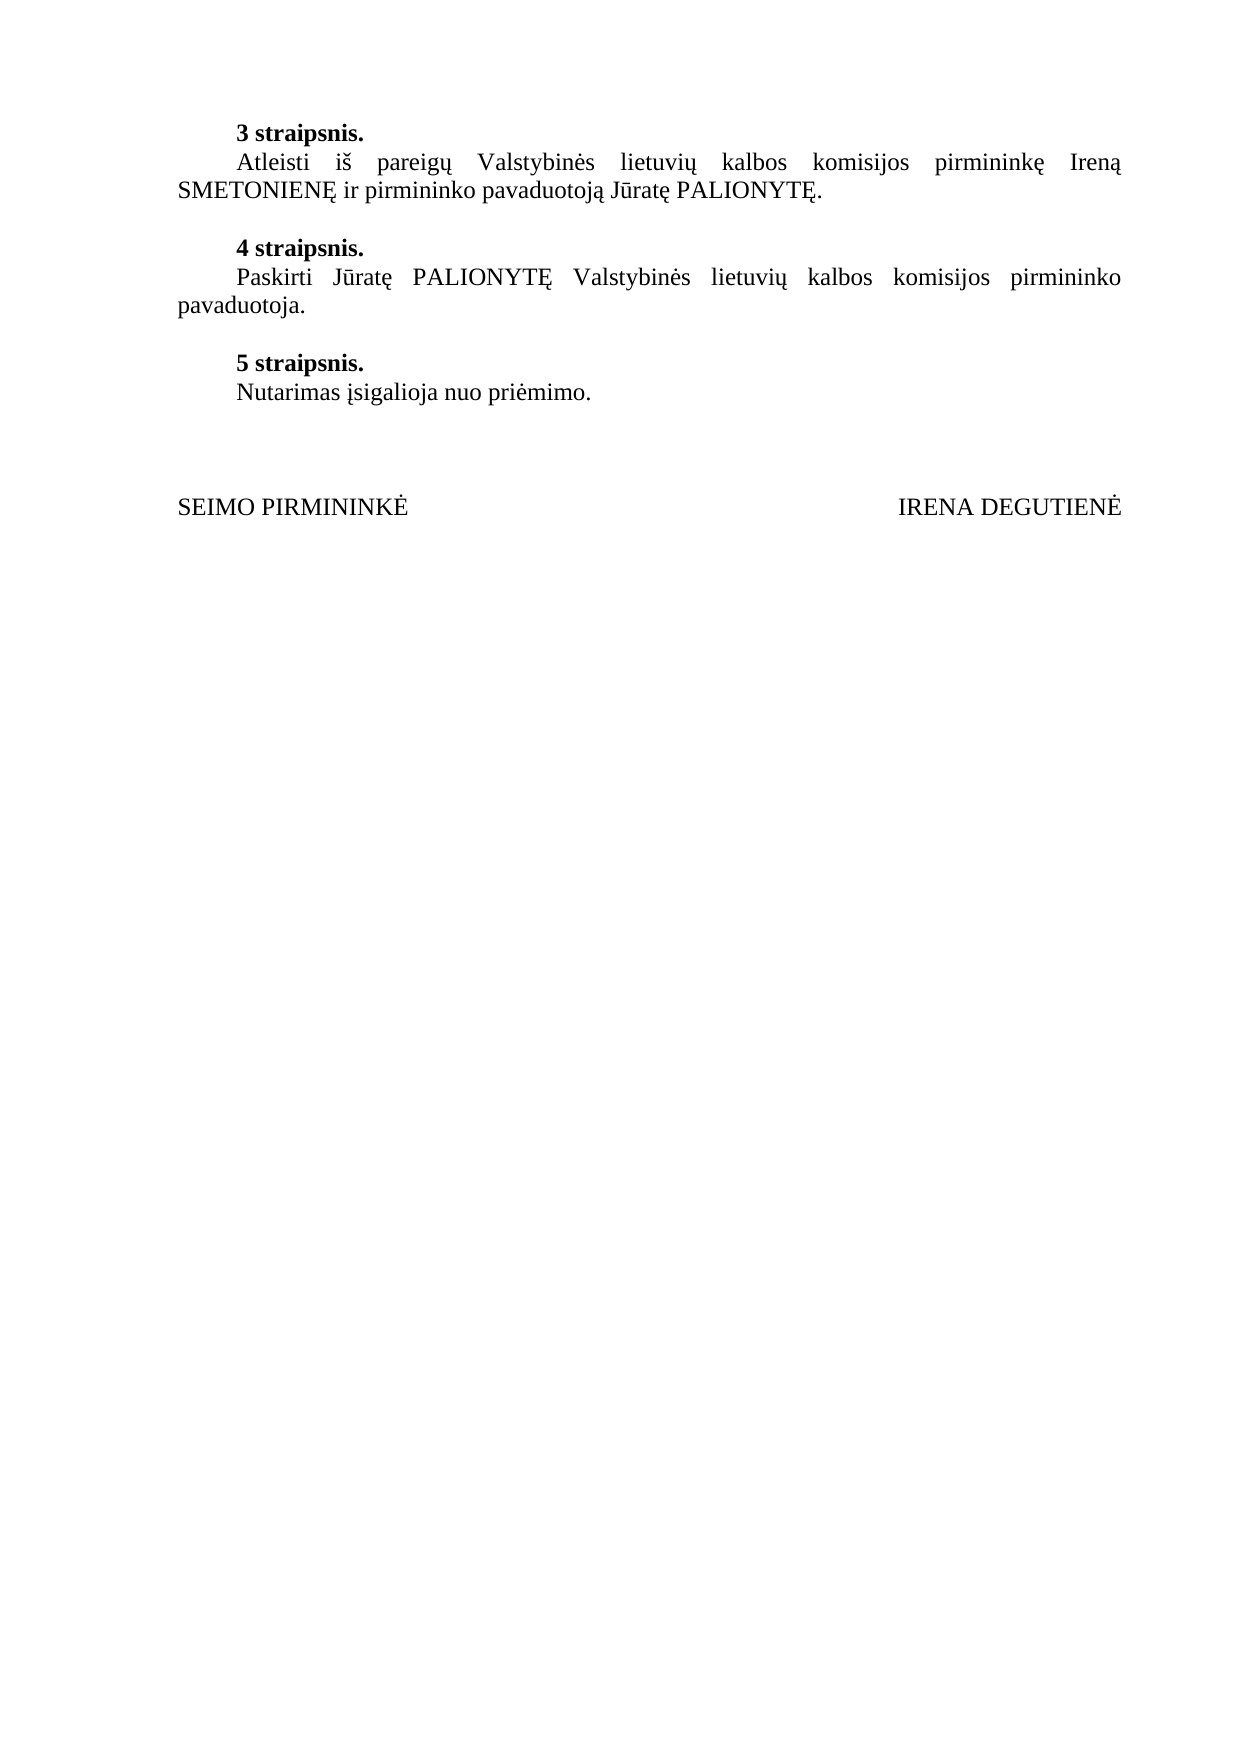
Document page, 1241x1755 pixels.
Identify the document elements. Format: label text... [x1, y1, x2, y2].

text Nutarimas įsigalioja nuo priėmimo. [177, 377, 1122, 406]
text SEIMO PIRMININKĖ IRENA DEGUTIENĖ [177, 492, 1122, 521]
text Atleisti iš pareigų Valstybinės lietuvių kalbos komisijos pirmininkę Ireną SMETONIENĘ ir pirmininko pavaduotoją Jūratę PALIONYTĘ. [177, 147, 1122, 204]
text Paskirti Jūratę PALIONYTĘ Valstybinės lietuvių kalbos komisijos pirmininko pavaduotoja. [177, 262, 1122, 319]
text 5 straipsnis. [177, 348, 1122, 377]
text 4 straipsnis. [177, 233, 1122, 262]
text 3 straipsnis. [177, 118, 1122, 147]
